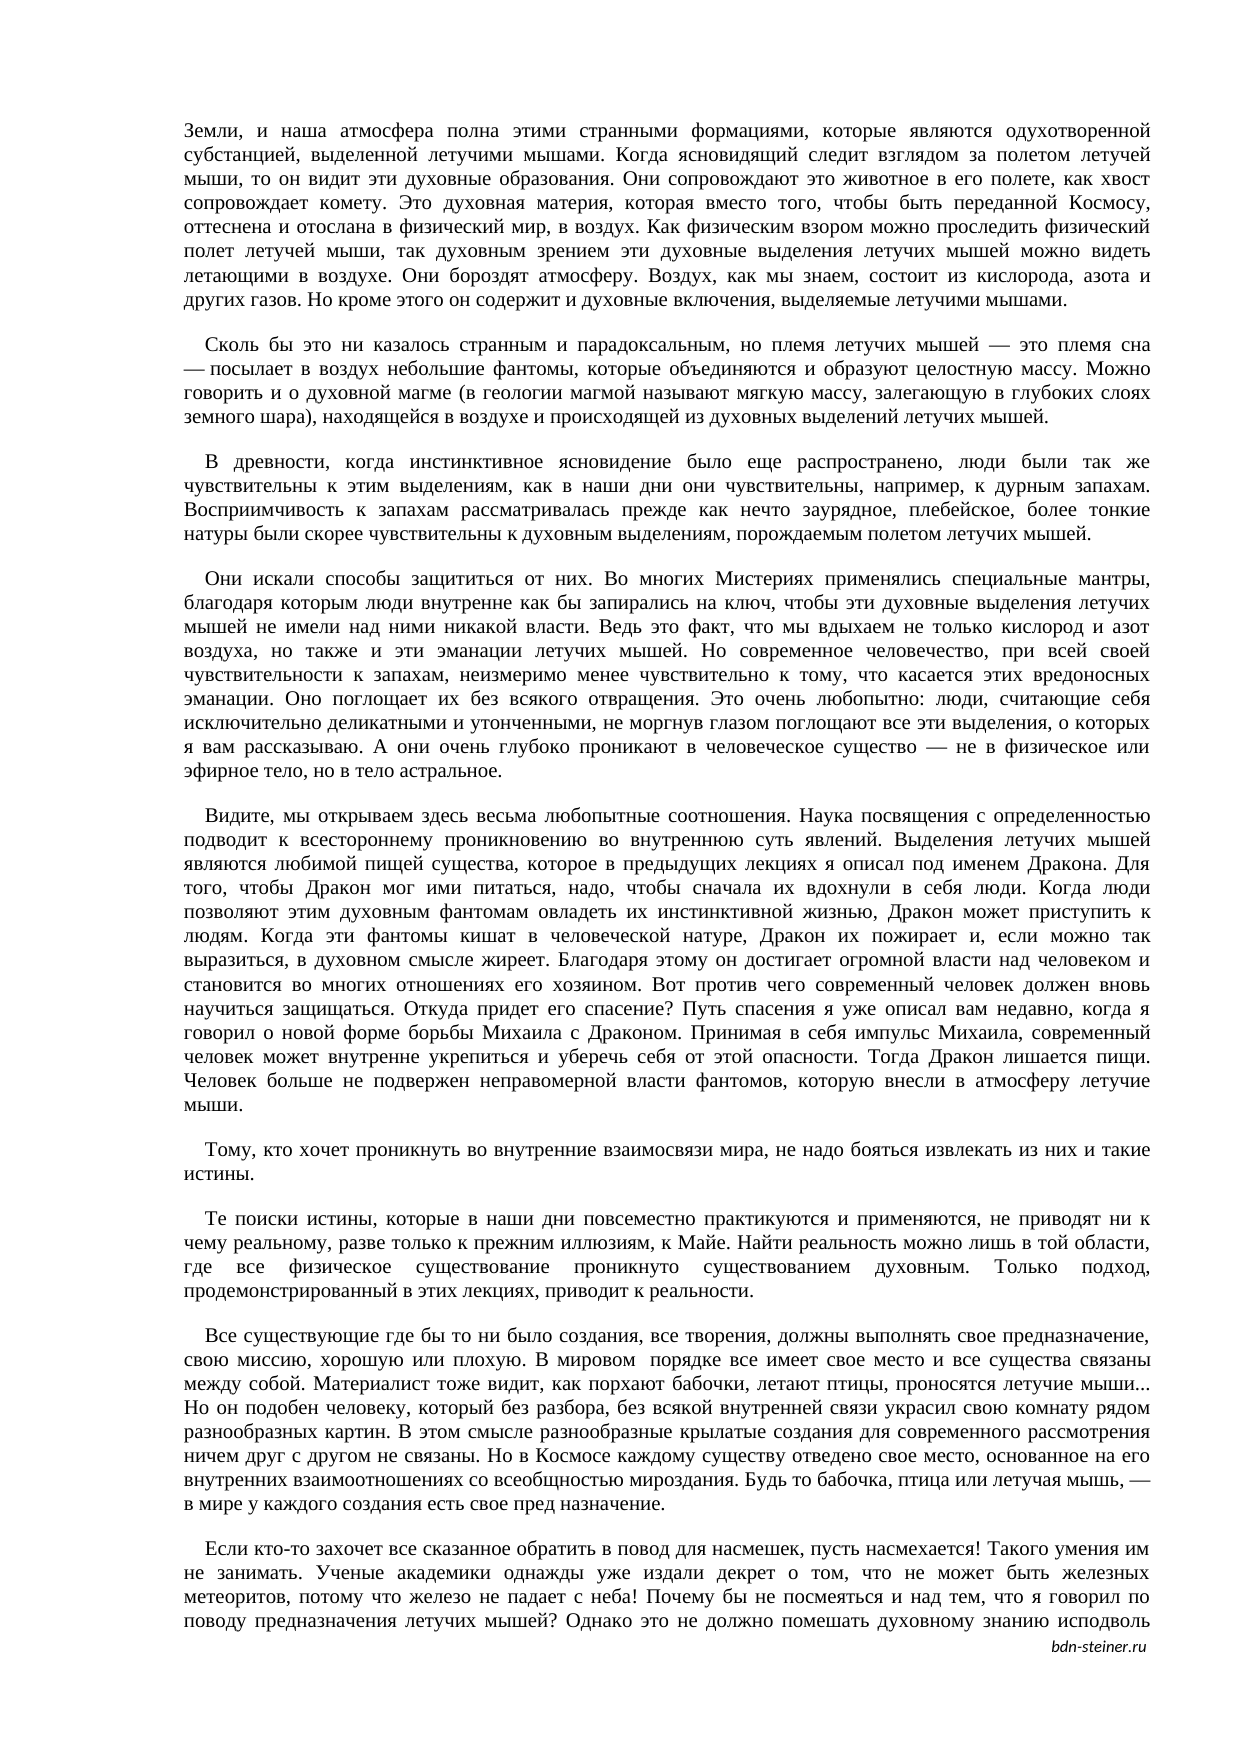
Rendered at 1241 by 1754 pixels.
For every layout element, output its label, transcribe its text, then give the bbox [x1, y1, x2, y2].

text Земли, и наша атмосфера полна этими странными формациями, которые являются одухотворенной субстанцией, выделенной летучими мышами. Когда ясновидящий следит взглядом за полетом летучей мыши, то он видит эти духовные образования. Они сопровождают это животное в его полете, как хвост сопровождает комету. Это духовная материя, которая вместо того, чтобы быть переданной Космосу, оттеснена и отослана в физический мир, в воздух. Как физическим взором можно проследить физический полет летучей мыши, так духовным зрением эти духовные выделения летучих мышей можно видеть летающими в воздухе. Они бороздят атмосферу. Воздух, как мы знаем, состоит из кислорода, азота и других газов. Но кроме этого он содержит и духовные включения, выделяемые летучими мышами. [184, 118, 1152, 311]
text В древности, когда инстинктивное ясновидение было еще распространено, люди были так же чувствительны к этим выделениям, как в наши дни они чувствительны, например, к дурным запахам. Восприимчивость к запахам рассматривалась прежде как нечто заурядное, плебейское, более тонкие натуры были скорее чувствительны к духовным выделениям, порождаемым полетом летучих мышей. [184, 448, 1152, 545]
text Если кто-то захочет все сказанное обратить в повод для насмешек, пусть насмехается! Такого умения им не занимать. Ученые академики однажды уже издали декрет о том, что не может быть железных метеоритов, потому что железо не падает с неба! Почему бы не посмеяться и над тем, что я говорил по поводу предназначения летучих мышей? Однако это не должно помешать духовному знанию исподволь [184, 1536, 1152, 1632]
text Все существующие где бы то ни было создания, все творения, должны выполнять свое предназначение, свою миссию, хорошую или плохую. В мировом порядке все имеет свое место и все существа связаны между собой. Материалист тоже видит, как порхают бабочки, летают птицы, проносятся летучие мыши... Но он подобен человеку, который без разбора, без всякой внутренней связи украсил свою комнату рядом разнообразных картин. В этом смысле разнообразные крылатые создания для современного рассмотрения ничем друг с другом не связаны. Но в Космосе каждому существу отведено свое место, основанное на его внутренних взаимоотношениях со всеобщностью мироздания. Будь то бабочка, птица или летучая мышь, — в мире у каждого создания есть свое пред назначение. [184, 1323, 1152, 1515]
text Сколь бы это ни казалось странным и парадоксальным, но племя летучих мышей — это племя сна — посылает в воздух небольшие фантомы, которые объединяются и образуют целостную массу. Можно говорить и о духовной магме (в геологии магмой называют мягкую массу, залегающую в глубоких слоях земного шара), находящейся в воздухе и происходящей из духовных выделений летучих мышей. [184, 331, 1152, 428]
text Видите, мы открываем здесь весьма любопытные соотношения. Наука посвящения с определенностью подводит к всестороннему проникновению во внутреннюю суть явлений. Выделения летучих мышей являются любимой пищей существа, которое в предыдущих лекциях я описал под именем Дракона. Для того, чтобы Дракон мог ими питаться, надо, чтобы сначала их вдохнули в себя люди. Когда люди позволяют этим духовным фантомам овладеть их инстинктивной жизнью, Дракон может приступить к людям. Когда эти фантомы кишат в человеческой натуре, Дракон их пожирает и, если можно так выразиться, в духовном смысле жиреет. Благодаря этому он достигает огромной власти над человеком и становится во многих отношениях его хозяином. Вот против чего современный человек должен вновь научиться защищаться. Откуда придет его спасение? Путь спасения я уже описал вам недавно, когда я говорил о новой форме борьбы Михаила с Драконом. Принимая в себя импульс Михаила, современный человек может внутренне укрепиться и уберечь себя от этой опасности. Тогда Дракон лишается пищи. Человек больше не подвержен неправомерной власти фантомов, которую внесли в атмосферу летучие мыши. [184, 803, 1152, 1116]
text Они искали способы защититься от них. Во многих Мистериях применялись специальные мантры, благодаря которым люди внутренне как бы запирались на ключ, чтобы эти духовные выделения летучих мышей не имели над ними никакой власти. Ведь это факт, что мы вдыхаем не только кислород и азот воздуха, но также и эти эманации летучих мышей. Но современное человечество, при всей своей чувствительности к запахам, неизмеримо менее чувствительно к тому, что касается этих вредоносных эманации. Оно поглощает их без всякого отвращения. Это очень любопытно: люди, считающие себя исключительно деликатными и утонченными, не моргнув глазом поглощают все эти выделения, о которых я вам рассказываю. А они очень глубоко проникают в человеческое существо — не в физическое или эфирное тело, но в тело астральное. [184, 566, 1152, 782]
text Те поиски истины, которые в наши дни повсеместно практикуются и применяются, не приводят ни к чему реальному, разве только к прежним иллюзиям, к Майе. Найти реальность можно лишь в той области, где все физическое существование проникнуто существованием духовным. Только подход, продемонстрированный в этих лекциях, приводит к реальности. [184, 1206, 1152, 1302]
text Тому, кто хочет проникнуть во внутренние взаимосвязи мира, не надо бояться извлекать из них и такие истины. [184, 1137, 1152, 1185]
